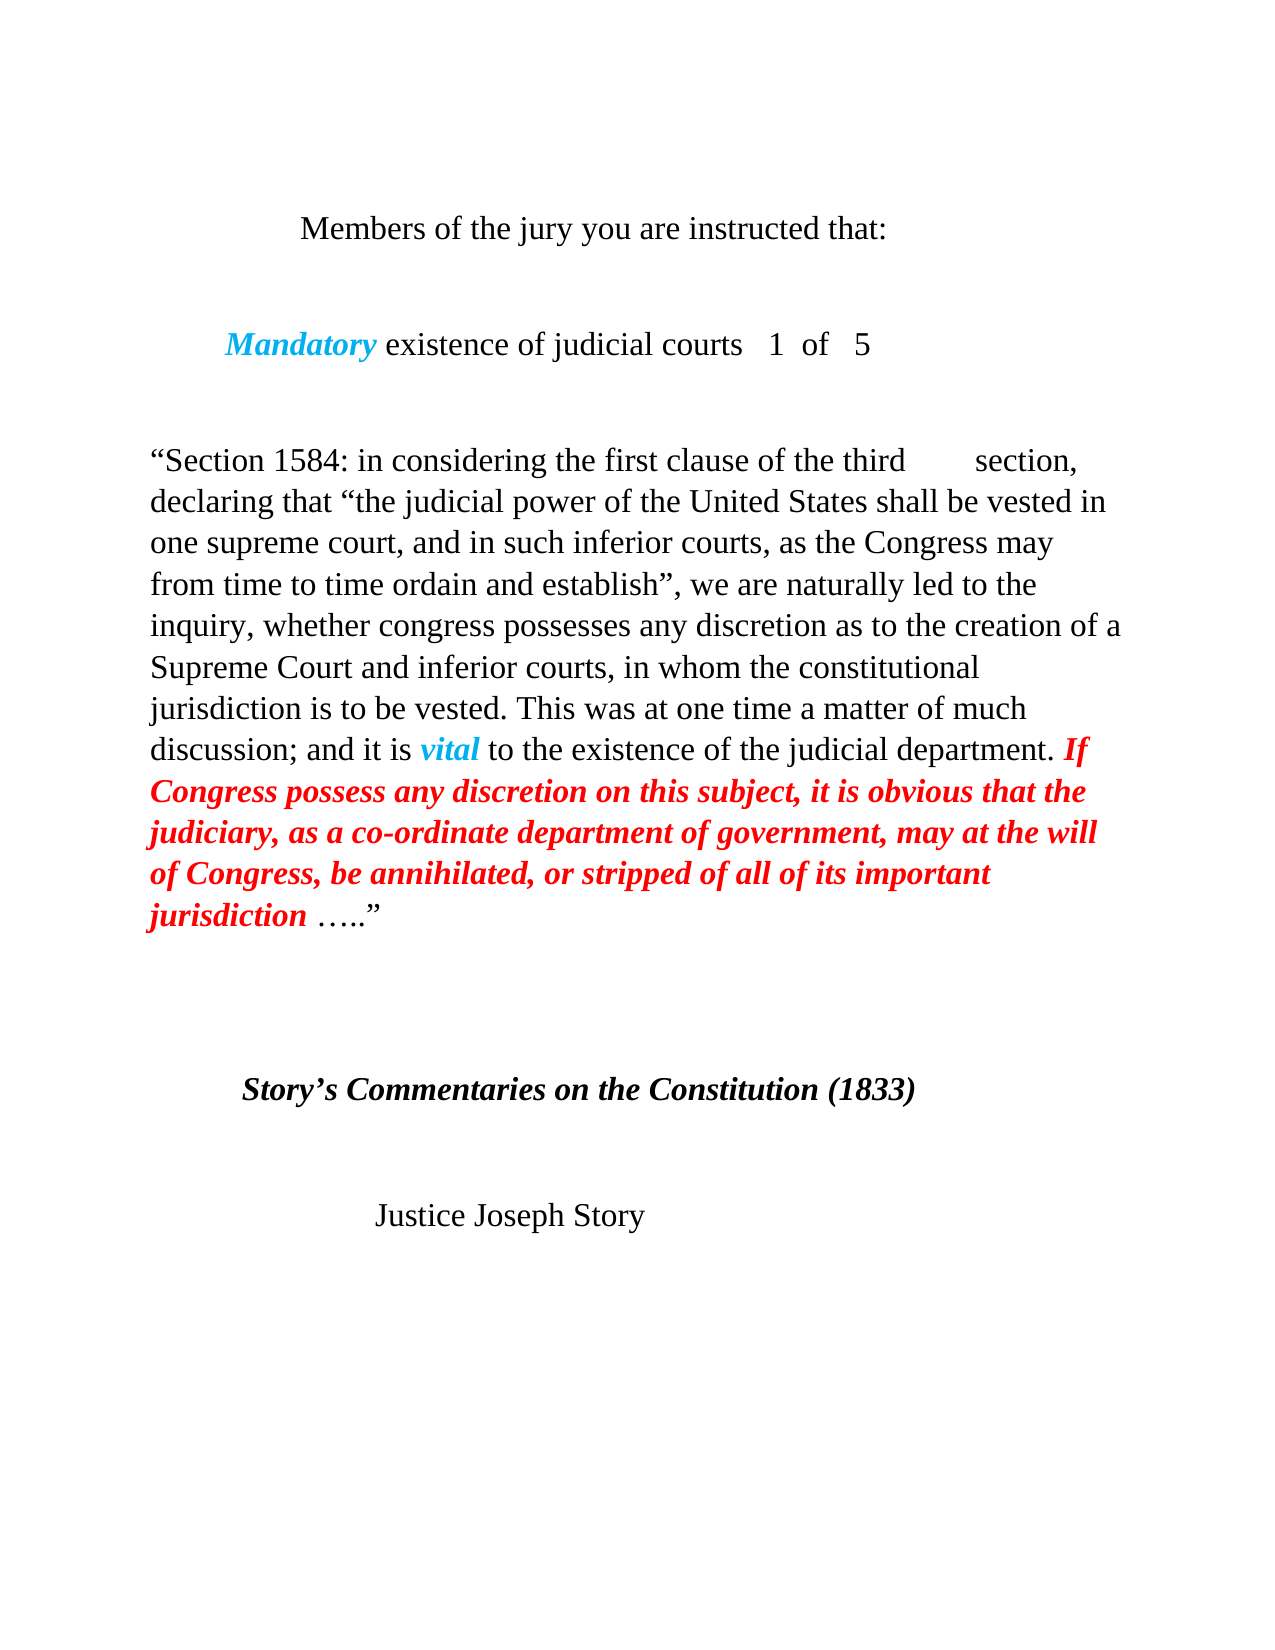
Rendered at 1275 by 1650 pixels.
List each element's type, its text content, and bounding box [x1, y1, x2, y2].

text Members of the jury you are instructed that: [150, 208, 1125, 246]
text Justice Joseph Story [150, 1195, 1125, 1234]
text Mandatory existence of judicial courts 1 of 5 [150, 324, 1125, 362]
text “Section 1584: in considering the first clause of the third section, declaring that “the judicial power of the United States shall be vested in one supreme court, and in such inferior courts, as the Congress may from time to time ordain and establish”, we are naturally led to the inquiry, whether congress possesses any discretion as to the creation of a Supreme Court and inferior courts, in whom the constitutional jurisdiction is to be vested. This was at one time a matter of much discussion; and it is vital to the existence of the judicial department. If Congress possess any discretion on this subject, it is obvious that the judiciary, as a co-ordinate department of government, may at the will of Congress, be annihilated, or stripped of all of its important jurisdiction …..” [150, 440, 1125, 933]
text Story’s Commentaries on the Constitution (1833) [150, 1069, 1125, 1107]
